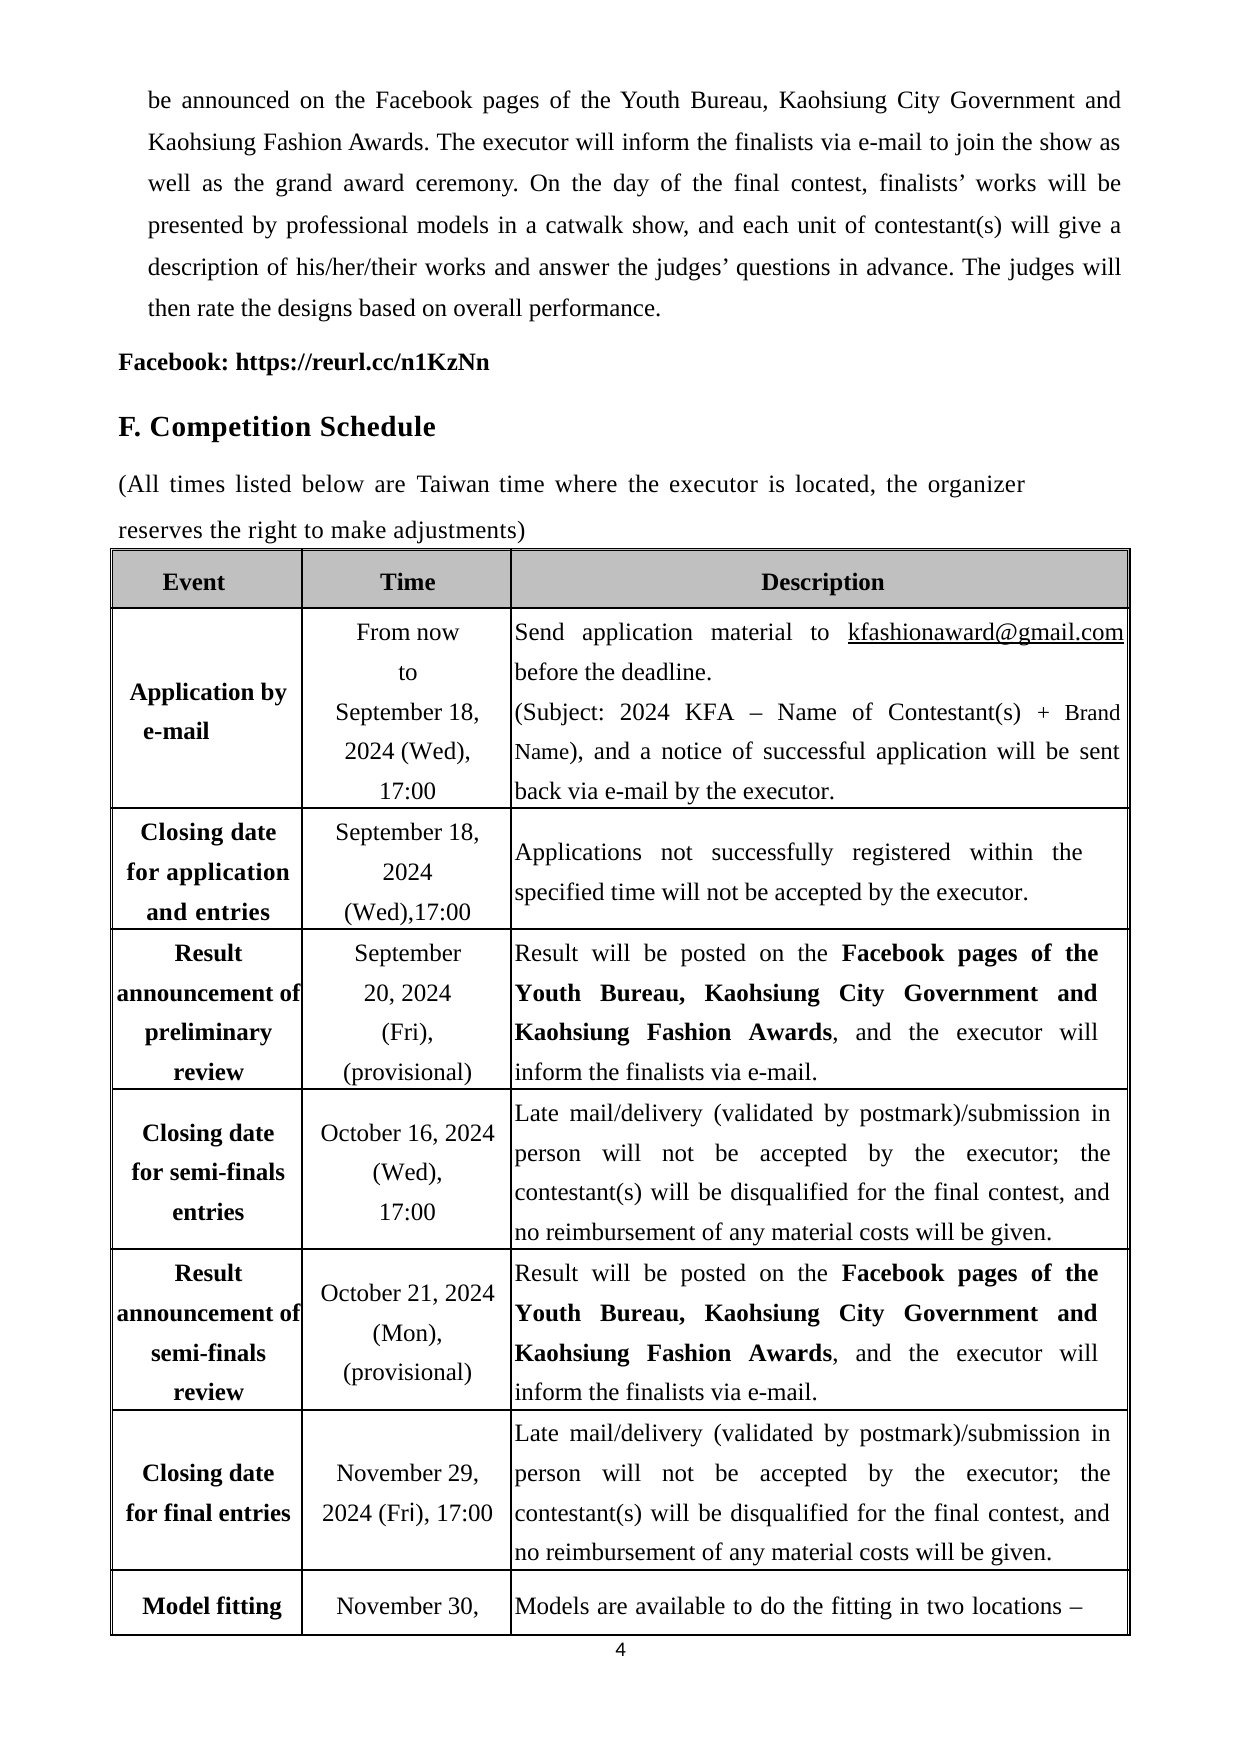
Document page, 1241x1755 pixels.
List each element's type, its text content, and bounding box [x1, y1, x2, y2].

table_cell September 18, 2024 (Wed),17:00 [303, 809, 510, 928]
table_header Event [113, 551, 301, 607]
table_cell Send application material to kfashionaward@gmail.com before the deadline. (Subject: 2024 KFA – Name of Contestant(s) + Brand Name), and a notice of successful application will be sent back via e-mail by the executor. [512, 609, 1127, 807]
table_cell October 16, 2024 (Wed), 17:00 [303, 1090, 510, 1248]
subtitle F. Competition Schedule [118, 400, 1122, 446]
table_cell Closing date for final entries [113, 1411, 301, 1568]
text (All times listed below are Taiwan time where the executor is located, the organizer reserves the right to make adjustments) [118, 456, 1025, 548]
table_cell Model fitting [113, 1571, 301, 1634]
table_cell Models are available to do the fitting in two locations – [512, 1571, 1127, 1634]
table_cell Closing date for application and entries [113, 809, 301, 928]
table_cell Result announcement of semi-finals review [113, 1250, 301, 1408]
table_cell Result announcement of preliminary review [113, 930, 301, 1088]
table_cell Applications not successfully registered within the specified time will not be accepted by the executor. [512, 809, 1127, 928]
text be announced on the Facebook pages of the Youth Bureau, Kaohsiung City Government and Kaohsiung Fashion Awards. The executor will inform the finalists via e-mail to join the show as well as the grand award ceremony. On the day of the final contest, finalists’ works will be presented by professional models in a catwalk show, and each unit of contestant(s) will give a description of his/her/their works and answer the judges’ questions in advance. The judges will then rate the designs based on overall performance. [148, 75, 1122, 325]
table_header Description [512, 551, 1127, 607]
table_cell November 29, 2024 (Fri), 17:00 [303, 1411, 510, 1568]
table_cell From now to September 18, 2024 (Wed), 17:00 [303, 609, 510, 807]
table_cell Result will be posted on the Facebook pages of the Youth Bureau, Kaohsiung City Government and Kaohsiung Fashion Awards, and the executor will inform the finalists via e-mail. [512, 930, 1127, 1088]
table_cell Late mail/delivery (validated by postmark)/submission in person will not be accepted by the executor; the contestant(s) will be disqualified for the final contest, and no reimbursement of any material costs will be given. [512, 1090, 1127, 1248]
table_cell Result will be posted on the Facebook pages of the Youth Bureau, Kaohsiung City Government and Kaohsiung Fashion Awards, and the executor will inform the finalists via e-mail. [512, 1250, 1127, 1408]
text Facebook: https://reurl.cc/n1KzNn [118, 337, 1122, 379]
table_header Time [303, 551, 510, 607]
table_cell Application by e-mail [113, 609, 301, 807]
table_cell October 21, 2024 (Mon), (provisional) [303, 1250, 510, 1408]
table_cell November 30, [303, 1571, 510, 1634]
table_cell Late mail/delivery (validated by postmark)/submission in person will not be accepted by the executor; the contestant(s) will be disqualified for the final contest, and no reimbursement of any material costs will be given. [512, 1411, 1127, 1568]
table_cell September 20, 2024 (Fri), (provisional) [303, 930, 510, 1088]
table_cell Closing date for semi-finals entries [113, 1090, 301, 1248]
